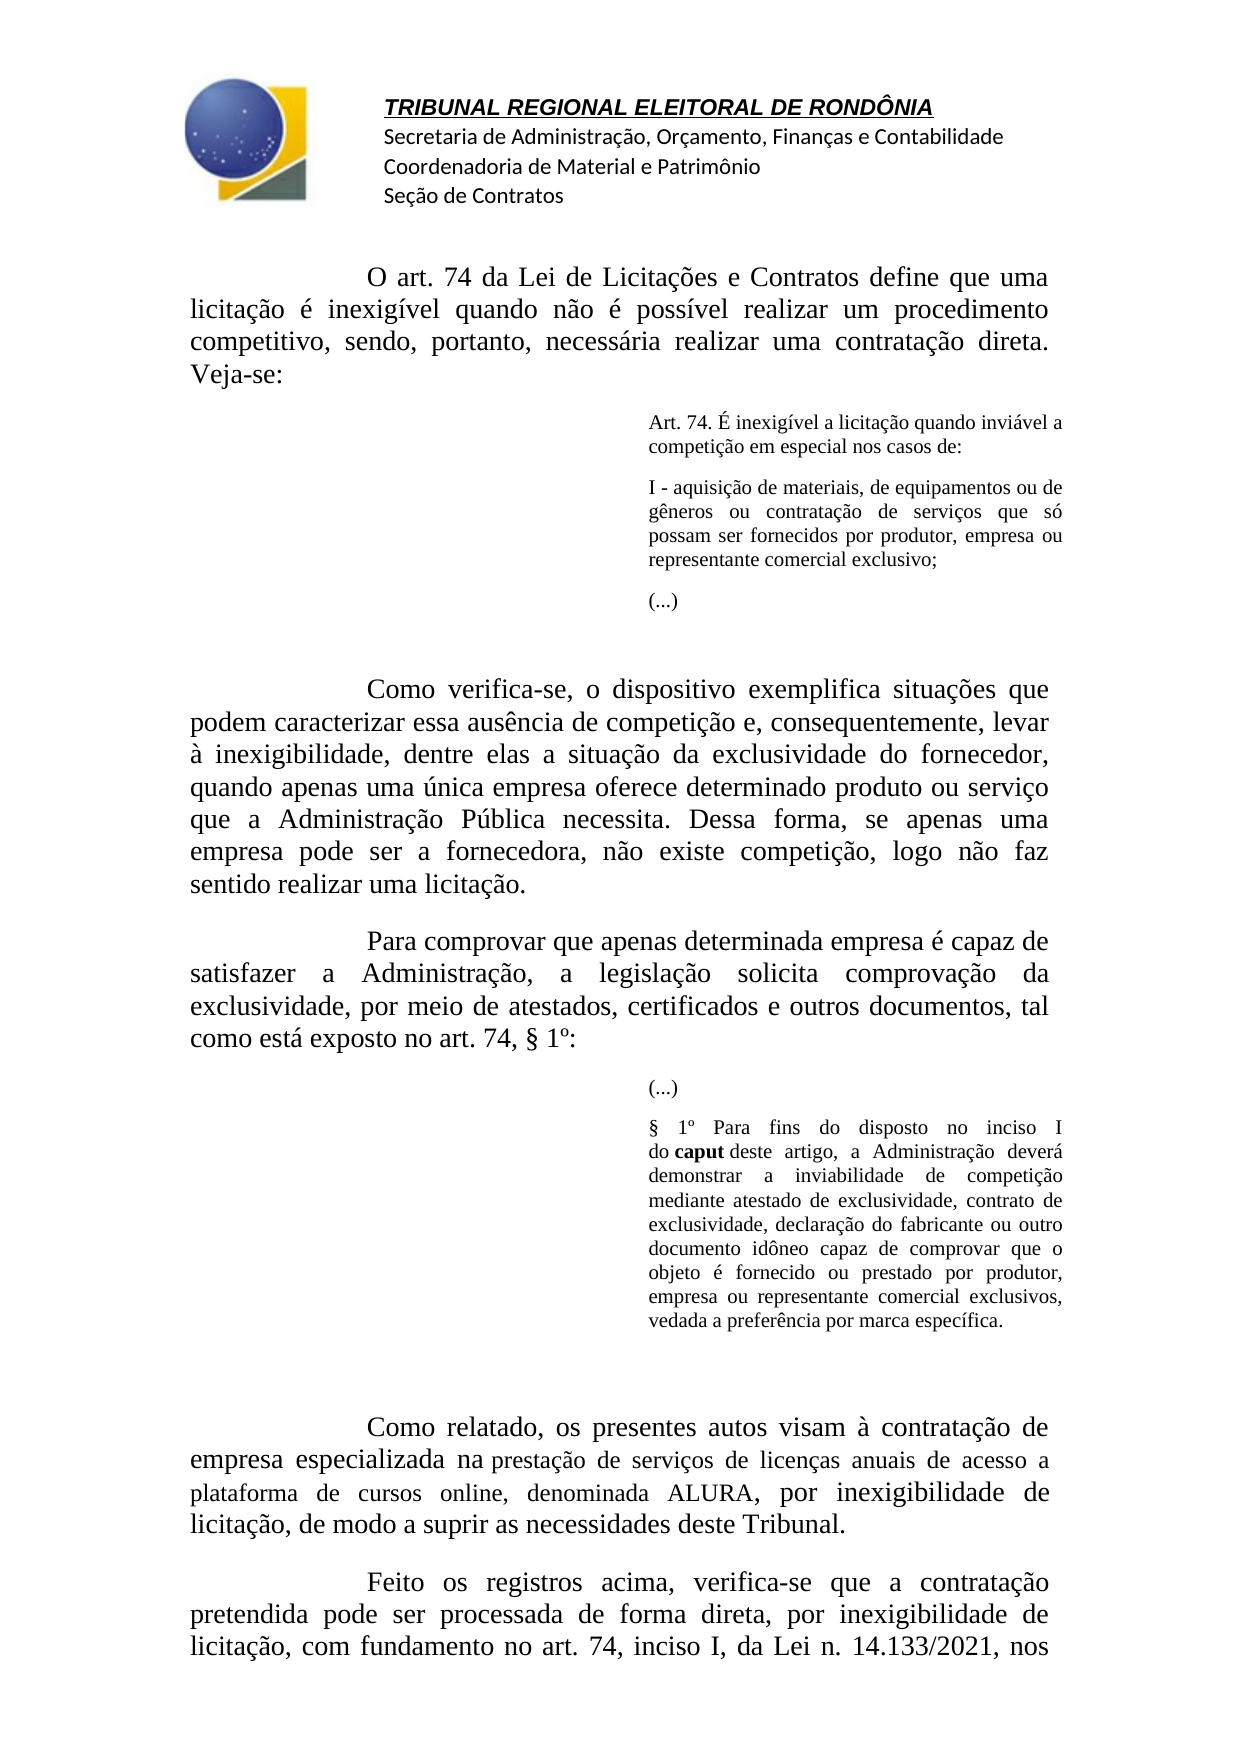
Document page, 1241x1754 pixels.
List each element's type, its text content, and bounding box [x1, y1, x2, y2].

text Para comprovar que apenas determinada empresa é capaz de satisfazer a Administração, a legislação solicita comprovação da exclusividade, por meio de atestados, certificados e outros documentos, tal como está exposto no art. 74, § 1º: [190, 924, 1051, 1054]
text § 1º Para fins do disposto no inciso I do caput deste artigo, a Administração deverá demonstrar a inviabilidade de competição mediante atestado de exclusividade, contrato de exclusividade, declaração do fabricante ou outro documento idôneo capaz de comprovar que o objeto é fornecido ou prestado por produtor, empresa ou representante comercial exclusivos, vedada a preferência por marca específica. [648, 1115, 1063, 1332]
text (...) [648, 588, 1063, 612]
text I - aquisição de materiais, de equipamentos ou de gêneros ou contratação de serviços que só possam ser fornecidos por produtor, empresa ou representante comercial exclusivo; [648, 475, 1063, 571]
text Art. 74. É inexigível a licitação quando inviável a competição em especial nos casos de: [648, 410, 1063, 458]
text Como relatado, os presentes autos visam à contratação de empresa especializada na prestação de serviços de licenças anuais de acesso a plataforma de cursos online, denominada ALURA, por inexigibilidade de licitação, de modo a suprir as necessidades deste Tribunal. [190, 1410, 1051, 1540]
text Feito os registros acima, verifica-se que a contratação pretendida pode ser processada de forma direta, por inexigibilidade de licitação, com fundamento no art. 74, inciso I, da Lei n. 14.133/2021, nos [190, 1565, 1051, 1662]
text O art. 74 da Lei de Licitações e Contratos define que uma licitação é inexigível quando não é possível realizar um procedimento competitivo, sendo, portanto, necessária realizar uma contratação direta. Veja-se: [190, 260, 1051, 389]
text (...) [648, 1074, 1063, 1099]
text Como verifica-se, o dispositivo exemplifica situações que podem caracterizar essa ausência de competição e, consequentemente, levar à inexigibilidade, dentre elas a situação da exclusividade do fornecedor, quando apenas uma única empresa oferece determinado produto ou serviço que a Administração Pública necessita. Dessa forma, se apenas uma empresa pode ser a fornecedora, não existe competição, logo não faz sentido realizar uma licitação. [190, 672, 1051, 899]
